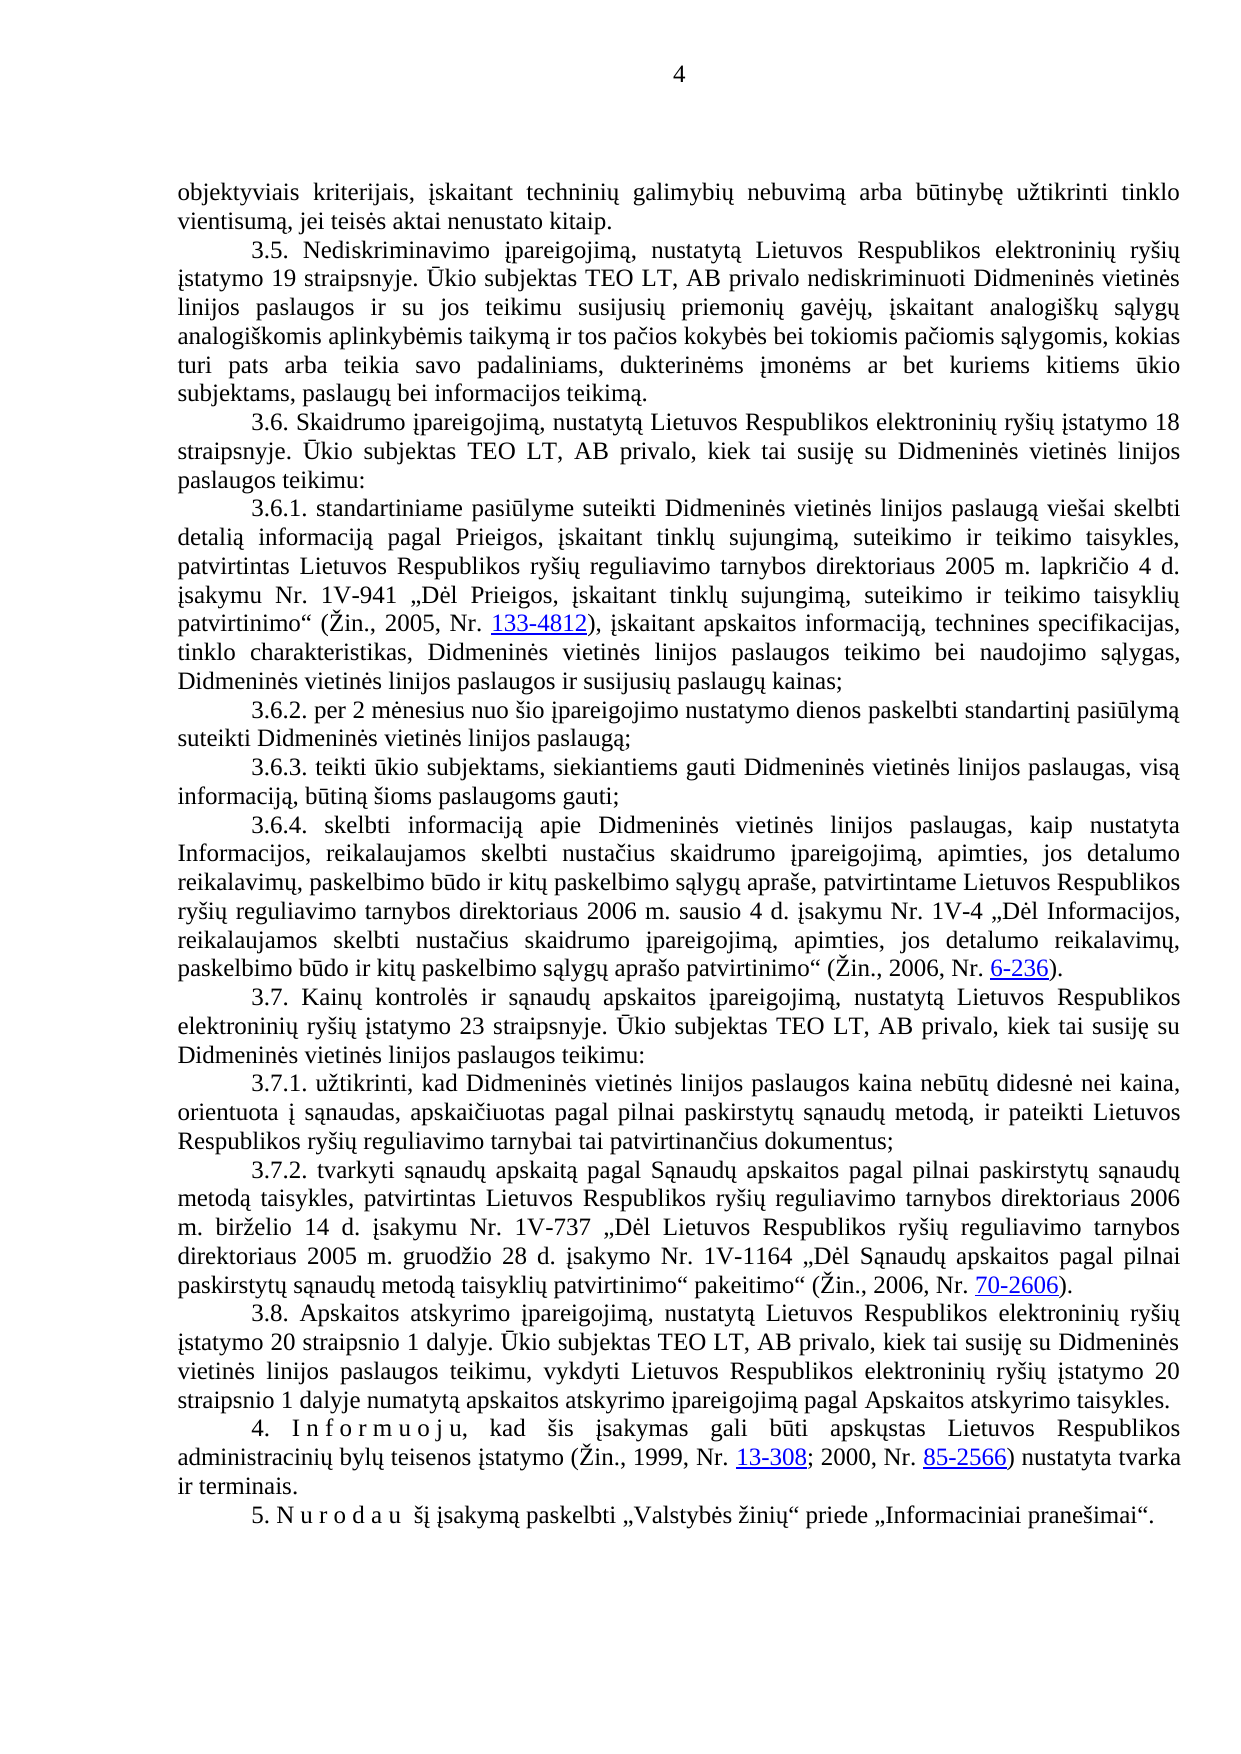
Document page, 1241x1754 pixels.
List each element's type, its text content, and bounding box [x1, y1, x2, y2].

text 3.5. Nediskriminavimo įpareigojimą, nustatytą Lietuvos Respublikos elektroninių ryšių įstatymo 19 straipsnyje. Ūkio subjektas TEO LT, AB privalo nediskriminuoti Didmeninės vietinės linijos paslaugos ir su jos teikimu susijusių priemonių gavėjų, įskaitant analogiškų sąlygų analogiškomis aplinkybėmis taikymą ir tos pačios kokybės bei tokiomis pačiomis sąlygomis, kokias turi pats arba teikia savo padaliniams, dukterinėms įmonėms ar bet kuriems kitiems ūkio subjektams, paslaugų bei informacijos teikimą. [177, 235, 1181, 407]
text 3.6.3. teikti ūkio subjektams, siekiantiems gauti Didmeninės vietinės linijos paslaugas, visą informaciją, būtiną šioms paslaugoms gauti; [177, 752, 1181, 810]
text 4. Informuoju, kad šis įsakymas gali būti apskųstas Lietuvos Respublikos administracinių bylų teisenos įstatymo (Žin., 1999, Nr. 13-308; 2000, Nr. 85-2566) nustatyta tvarka ir terminais. [177, 1413, 1181, 1500]
text 3.7. Kainų kontrolės ir sąnaudų apskaitos įpareigojimą, nustatytą Lietuvos Respublikos elektroninių ryšių įstatymo 23 straipsnyje. Ūkio subjektas TEO LT, AB privalo, kiek tai susiję su Didmeninės vietinės linijos paslaugos teikimu: [177, 982, 1181, 1068]
text 3.6. Skaidrumo įpareigojimą, nustatytą Lietuvos Respublikos elektroninių ryšių įstatymo 18 straipsnyje. Ūkio subjektas TEO LT, AB privalo, kiek tai susiję su Didmeninės vietinės linijos paslaugos teikimu: [177, 407, 1181, 493]
text 3.7.1. užtikrinti, kad Didmeninės vietinės linijos paslaugos kaina nebūtų didesnė nei kaina, orientuota į sąnaudas, apskaičiuotas pagal pilnai paskirstytų sąnaudų metodą, ir pateikti Lietuvos Respublikos ryšių reguliavimo tarnybai tai patvirtinančius dokumentus; [177, 1068, 1181, 1155]
text 3.8. Apskaitos atskyrimo įpareigojimą, nustatytą Lietuvos Respublikos elektroninių ryšių įstatymo 20 straipsnio 1 dalyje. Ūkio subjektas TEO LT, AB privalo, kiek tai susiję su Didmeninės vietinės linijos paslaugos teikimu, vykdyti Lietuvos Respublikos elektroninių ryšių įstatymo 20 straipsnio 1 dalyje numatytą apskaitos atskyrimo įpareigojimą pagal Apskaitos atskyrimo taisykles. [177, 1298, 1181, 1413]
text 3.6.4. skelbti informaciją apie Didmeninės vietinės linijos paslaugas, kaip nustatyta Informacijos, reikalaujamos skelbti nustačius skaidrumo įpareigojimą, apimties, jos detalumo reikalavimų, paskelbimo būdo ir kitų paskelbimo sąlygų apraše, patvirtintame Lietuvos Respublikos ryšių reguliavimo tarnybos direktoriaus 2006 m. sausio 4 d. įsakymu Nr. 1V-4 „Dėl Informacijos, reikalaujamos skelbti nustačius skaidrumo įpareigojimą, apimties, jos detalumo reikalavimų, paskelbimo būdo ir kitų paskelbimo sąlygų aprašo patvirtinimo“ (Žin., 2006, Nr. 6-236). [177, 810, 1181, 982]
text 3.6.1. standartiniame pasiūlyme suteikti Didmeninės vietinės linijos paslaugą viešai skelbti detalią informaciją pagal Prieigos, įskaitant tinklų sujungimą, suteikimo ir teikimo taisykles, patvirtintas Lietuvos Respublikos ryšių reguliavimo tarnybos direktoriaus 2005 m. lapkričio 4 d. įsakymu Nr. 1V-941 „Dėl Prieigos, įskaitant tinklų sujungimą, suteikimo ir teikimo taisyklių patvirtinimo“ (Žin., 2005, Nr. 133-4812), įskaitant apskaitos informaciją, technines specifikacijas, tinklo charakteristikas, Didmeninės vietinės linijos paslaugos teikimo bei naudojimo sąlygas, Didmeninės vietinės linijos paslaugos ir susijusių paslaugų kainas; [177, 493, 1181, 695]
text 3.7.2. tvarkyti sąnaudų apskaitą pagal Sąnaudų apskaitos pagal pilnai paskirstytų sąnaudų metodą taisykles, patvirtintas Lietuvos Respublikos ryšių reguliavimo tarnybos direktoriaus 2006 m. birželio 14 d. įsakymu Nr. 1V-737 „Dėl Lietuvos Respublikos ryšių reguliavimo tarnybos direktoriaus 2005 m. gruodžio 28 d. įsakymo Nr. 1V-1164 „Dėl Sąnaudų apskaitos pagal pilnai paskirstytų sąnaudų metodą taisyklių patvirtinimo“ pakeitimo“ (Žin., 2006, Nr. 70-2606). [177, 1155, 1181, 1298]
text 5. Nurodau šį įsakymą paskelbti „Valstybės žinių“ priede „Informaciniai pranešimai“. [177, 1500, 1181, 1528]
text 3.6.2. per 2 mėnesius nuo šio įpareigojimo nustatymo dienos paskelbti standartinį pasiūlymą suteikti Didmeninės vietinės linijos paslaugą; [177, 695, 1181, 752]
text objektyviais kriterijais, įskaitant techninių galimybių nebuvimą arba būtinybę užtikrinti tinklo vientisumą, jei teisės aktai nenustato kitaip. [177, 177, 1181, 235]
